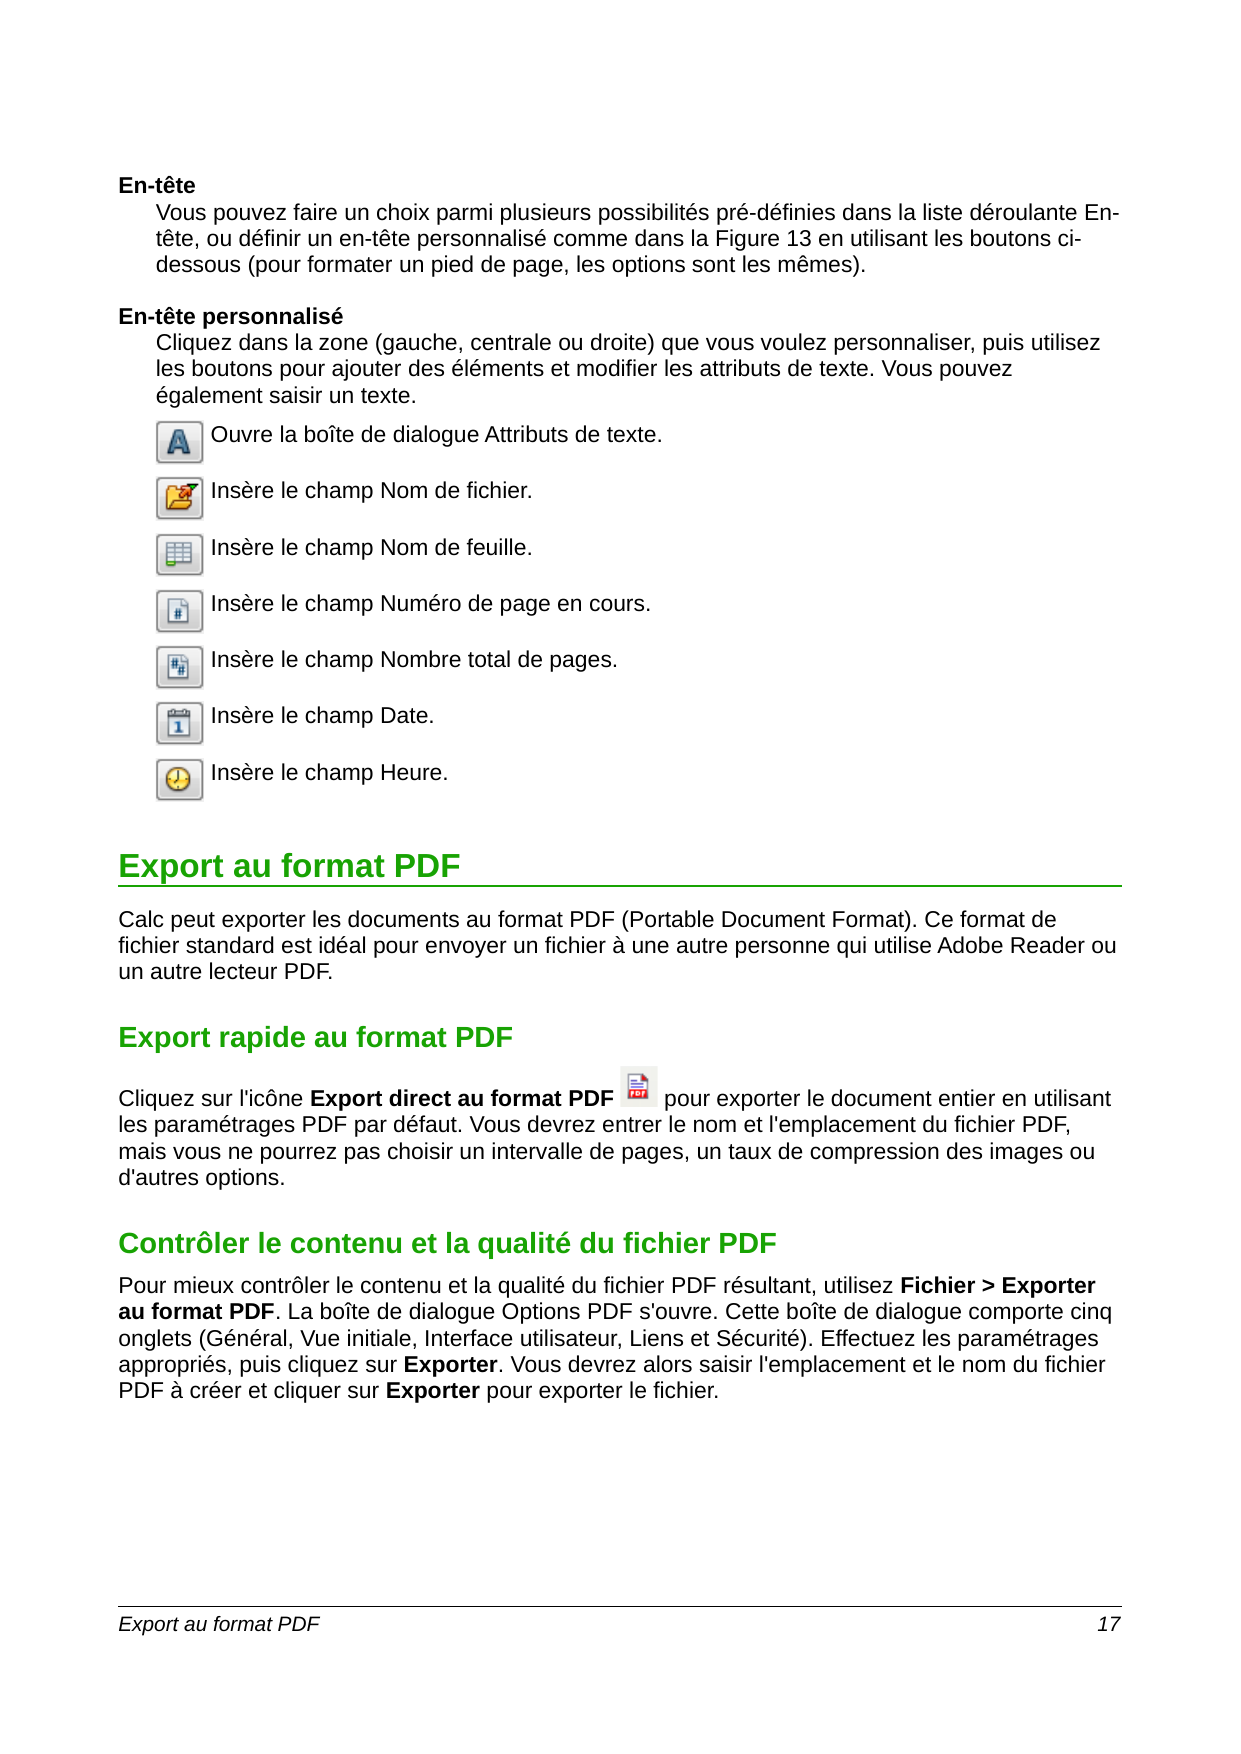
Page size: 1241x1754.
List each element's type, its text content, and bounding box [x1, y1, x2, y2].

text Insère le champ Numéro de page en cours. [204, 589, 1122, 633]
subtitle Contrôler le contenu et la qualité du fichier PDF [118, 1226, 1122, 1259]
text Cliquez dans la zone (gauche, centrale ou droite) que vous voulez personnaliser, puis utilisez les boutons pour ajouter des éléments et modifier les attributs de texte. Vous pouvez également saisir un texte. [156, 329, 1122, 408]
picture [155, 645, 204, 690]
picture [620, 1066, 658, 1107]
picture [155, 476, 204, 521]
text Insère le champ Date. [204, 702, 1122, 746]
picture [155, 533, 204, 577]
picture [155, 758, 204, 802]
subtitle Export rapide au format PDF [118, 1020, 1122, 1054]
text Insère le champ Nom de feuille. [204, 533, 1122, 577]
text Calc peut exporter les documents au format PDF (Portable Document Format). Ce format de fichier standard est idéal pour envoyer un fichier à une autre personne qui utilise Adobe Reader ou un autre lecteur PDF. [118, 906, 1122, 985]
subtitle Export au format PDF [118, 846, 1122, 885]
text En-tête [118, 172, 1122, 199]
text Insère le champ Nombre total de pages. [204, 646, 1122, 689]
text Insère le champ Nom de fichier. [204, 477, 1122, 521]
picture [155, 420, 204, 465]
text Insère le champ Heure. [204, 758, 1122, 802]
text Cliquez sur l'icône Export direct au format PDF pour exporter le document entier en utilisant les paramétrages PDF par défaut. Vous devrez entrer le nom et l'emplacement du fichier PDF, mais vous ne pourrez pas choisir un intervalle de pages, un taux de compression des images ou d'autres options. [118, 1066, 1122, 1191]
picture [155, 701, 204, 746]
text Ouvre la boîte de dialogue Attributs de texte. [204, 421, 1122, 464]
text Vous pouvez faire un choix parmi plusieurs possibilités pré-définies dans la liste déroulante En-tête, ou définir un en-tête personnalisé comme dans la Figure 13 en utilisant les boutons ci-dessous (pour formater un pied de page, les options sont les mêmes). [156, 199, 1122, 278]
text En-tête personnalisé [118, 303, 1122, 329]
picture [155, 589, 204, 634]
text Pour mieux contrôler le contenu et la qualité du fichier PDF résultant, utilisez Fichier > Exporter au format PDF. La boîte de dialogue Options PDF s'ouvre. Cette boîte de dialogue comporte cinq onglets (Général, Vue initiale, Interface utilisateur, Liens et Sécurité). Effectuez les paramétrages appropriés, puis cliquez sur Exporter. Vous devrez alors saisir l'emplacement et le nom du fichier PDF à créer et cliquer sur Exporter pour exporter le fichier. [118, 1272, 1122, 1404]
